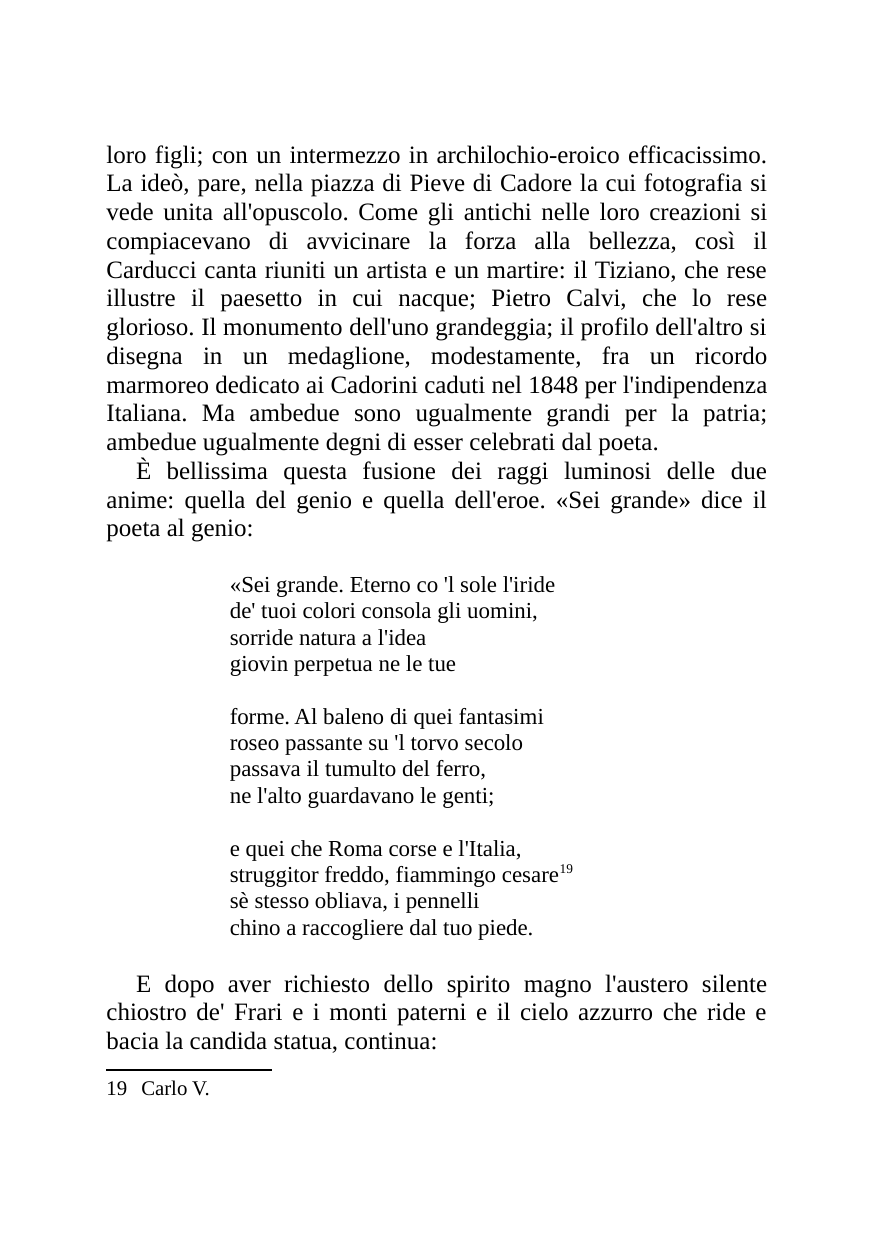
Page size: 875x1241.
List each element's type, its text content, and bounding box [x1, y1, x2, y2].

text struggitor freddo, fiammingo cesare [200, 861, 768, 887]
text forme. Al baleno di quei fantasimi [200, 703, 768, 729]
text «Sei grande. Eterno co 'l sole l'iride [200, 571, 768, 597]
text chino a raccogliere dal tuo piede. [200, 914, 768, 940]
text loro figli; con un intermezzo in archilochio-eroico efficacissimo. La ideò, pare, nella piazza di Pieve di Cadore la cui fotografia si vede unita all'opuscolo. Come gli antichi nelle loro creazioni si compiacevano di avvicinare la forza alla bellezza, così il Carducci canta riuniti un artista e un martire: il Tiziano, che rese illustre il paesetto in cui nacque; Pietro Calvi, che lo rese glorioso. Il monumento dell'uno grandeggia; il profilo dell'altro si disegna in un medaglione, modestamente, fra un ricordo marmoreo dedicato ai Cadorini caduti nel 1848 per l'indipendenza Italiana. Ma ambedue sono ugualmente grandi per la patria; ambedue ugualmente degni di esser celebrati dal poeta. [106, 140, 768, 456]
text giovin perpetua ne le tue [200, 650, 768, 676]
text de' tuoi colori consola gli uomini, [200, 597, 768, 624]
text passava il tumulto del ferro, [200, 756, 768, 782]
text e quei che Roma corse e l'Italia, [200, 834, 768, 861]
text roseo passante su 'l torvo secolo [200, 729, 768, 756]
text Carlo V. [106, 1076, 768, 1100]
text ne l'alto guardavano le genti; [200, 782, 768, 808]
text sorride natura a l'idea [200, 624, 768, 650]
text sè stesso obliava, i pennelli [200, 887, 768, 914]
text E dopo aver richiesto dello spirito magno l'austero silente chiostro de' Frari e i monti paterni e il cielo azzurro che ride e bacia la candida statua, continua: [106, 969, 768, 1055]
text È bellissima questa fusione dei raggi luminosi delle due anime: quella del genio e quella dell'eroe. «Sei grande» dice il poeta al genio: [106, 456, 768, 542]
